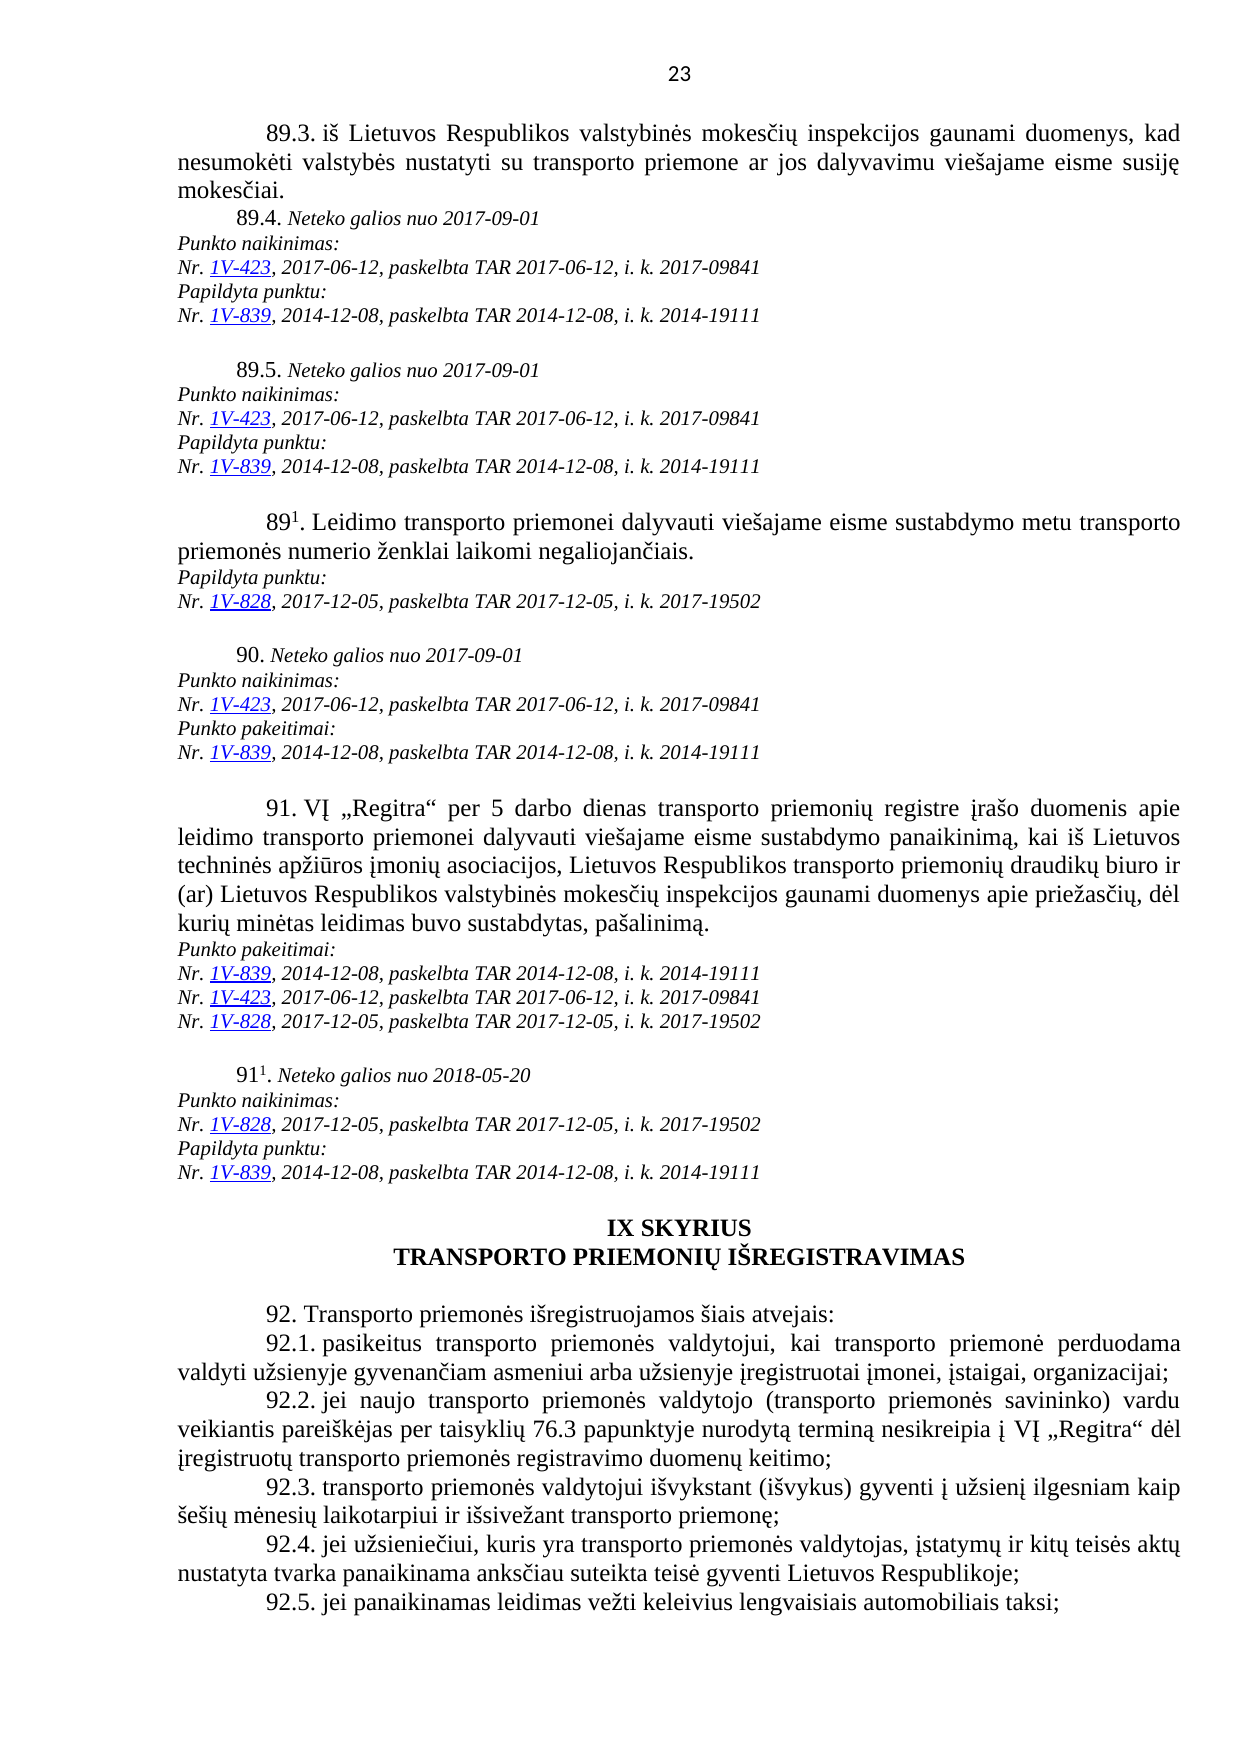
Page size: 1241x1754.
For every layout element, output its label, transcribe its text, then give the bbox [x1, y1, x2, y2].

text 89.3. iš Lietuvos Respublikos valstybinės mokesčių inspekcijos gaunami duomenys, kad nesumokėti valstybės nustatyti su transporto priemone ar jos dalyvavimu viešajame eisme susiję mokesčiai. [177, 118, 1181, 204]
text Nr. 1V-828, 2017-12-05, paskelbta TAR 2017-12-05, i. k. 2017-19502 [177, 589, 1181, 613]
text Nr. 1V-839, 2014-12-08, paskelbta TAR 2014-12-08, i. k. 2014-19111 [177, 740, 1181, 764]
text Punkto naikinimas: [177, 668, 1181, 692]
text Papildyta punktu: [177, 564, 1181, 589]
text 92. Transporto priemonės išregistruojamos šiais atvejais: [177, 1299, 1181, 1328]
text 92.4. jei užsieniečiui, kuris yra transporto priemonės valdytojas, įstatymų ir kitų teisės aktų nustatyta tvarka panaikinama anksčiau suteikta teisė gyventi Lietuvos Respublikoje; [177, 1529, 1181, 1587]
text Punkto pakeitimai: [177, 937, 1181, 961]
text Papildyta punktu: [177, 1136, 1181, 1160]
text Punkto naikinimas: [177, 382, 1181, 406]
text Punkto naikinimas: [177, 231, 1181, 255]
text 92.5. jei panaikinamas leidimas vežti keleivius lengvaisiais automobiliais taksi; [177, 1587, 1181, 1615]
text Nr. 1V-423, 2017-06-12, paskelbta TAR 2017-06-12, i. k. 2017-09841 [177, 406, 1181, 430]
text Nr. 1V-839, 2014-12-08, paskelbta TAR 2014-12-08, i. k. 2014-19111 [177, 303, 1181, 327]
text IX SKYRIUS [177, 1213, 1181, 1242]
text 92.1. pasikeitus transporto priemonės valdytojui, kai transporto priemonė perduodama valdyti užsienyje gyvenančiam asmeniui arba užsienyje įregistruotai įmonei, įstaigai, organizacijai; [177, 1328, 1181, 1385]
text Nr. 1V-839, 2014-12-08, paskelbta TAR 2014-12-08, i. k. 2014-19111 [177, 1160, 1181, 1184]
text Papildyta punktu: [177, 279, 1181, 303]
text 911. Neteko galios nuo 2018-05-20 [177, 1062, 1181, 1088]
text Nr. 1V-423, 2017-06-12, paskelbta TAR 2017-06-12, i. k. 2017-09841 [177, 692, 1181, 716]
text 92.3. transporto priemonės valdytojui išvykstant (išvykus) gyventi į užsienį ilgesniam kaip šešių mėnesių laikotarpiui ir išsivežant transporto priemonę; [177, 1472, 1181, 1529]
text Nr. 1V-839, 2014-12-08, paskelbta TAR 2014-12-08, i. k. 2014-19111 [177, 961, 1181, 985]
text 891. Leidimo transporto priemonei dalyvauti viešajame eisme sustabdymo metu transporto priemonės numerio ženklai laikomi negaliojančiais. [177, 507, 1181, 564]
text 92.2. jei naujo transporto priemonės valdytojo (transporto priemonės savininko) vardu veikiantis pareiškėjas per taisyklių 76.3 papunktyje nurodytą terminą nesikreipia į VĮ „Regitra“ dėl įregistruotų transporto priemonės registravimo duomenų keitimo; [177, 1385, 1181, 1472]
text Punkto naikinimas: [177, 1088, 1181, 1112]
text Nr. 1V-828, 2017-12-05, paskelbta TAR 2017-12-05, i. k. 2017-19502 [177, 1112, 1181, 1136]
text 89.5. Neteko galios nuo 2017-09-01 [177, 356, 1181, 382]
text Nr. 1V-828, 2017-12-05, paskelbta TAR 2017-12-05, i. k. 2017-19502 [177, 1009, 1181, 1033]
text Punkto pakeitimai: [177, 716, 1181, 740]
text 91. VĮ „Regitra“ per 5 darbo dienas transporto priemonių registre įrašo duomenis apie leidimo transporto priemonei dalyvauti viešajame eisme sustabdymo panaikinimą, kai iš Lietuvos techninės apžiūros įmonių asociacijos, Lietuvos Respublikos transporto priemonių draudikų biuro ir (ar) Lietuvos Respublikos valstybinės mokesčių inspekcijos gaunami duomenys apie priežasčių, dėl kurių minėtas leidimas buvo sustabdytas, pašalinimą. [177, 793, 1181, 937]
text Nr. 1V-839, 2014-12-08, paskelbta TAR 2014-12-08, i. k. 2014-19111 [177, 454, 1181, 478]
text Nr. 1V-423, 2017-06-12, paskelbta TAR 2017-06-12, i. k. 2017-09841 [177, 985, 1181, 1009]
text Nr. 1V-423, 2017-06-12, paskelbta TAR 2017-06-12, i. k. 2017-09841 [177, 255, 1181, 279]
text Papildyta punktu: [177, 430, 1181, 454]
text 90. Neteko galios nuo 2017-09-01 [177, 641, 1181, 668]
text 89.4. Neteko galios nuo 2017-09-01 [177, 204, 1181, 231]
text TRANSPORTO PRIEMONIŲ IŠREGISTRAVIMAS [177, 1242, 1181, 1270]
